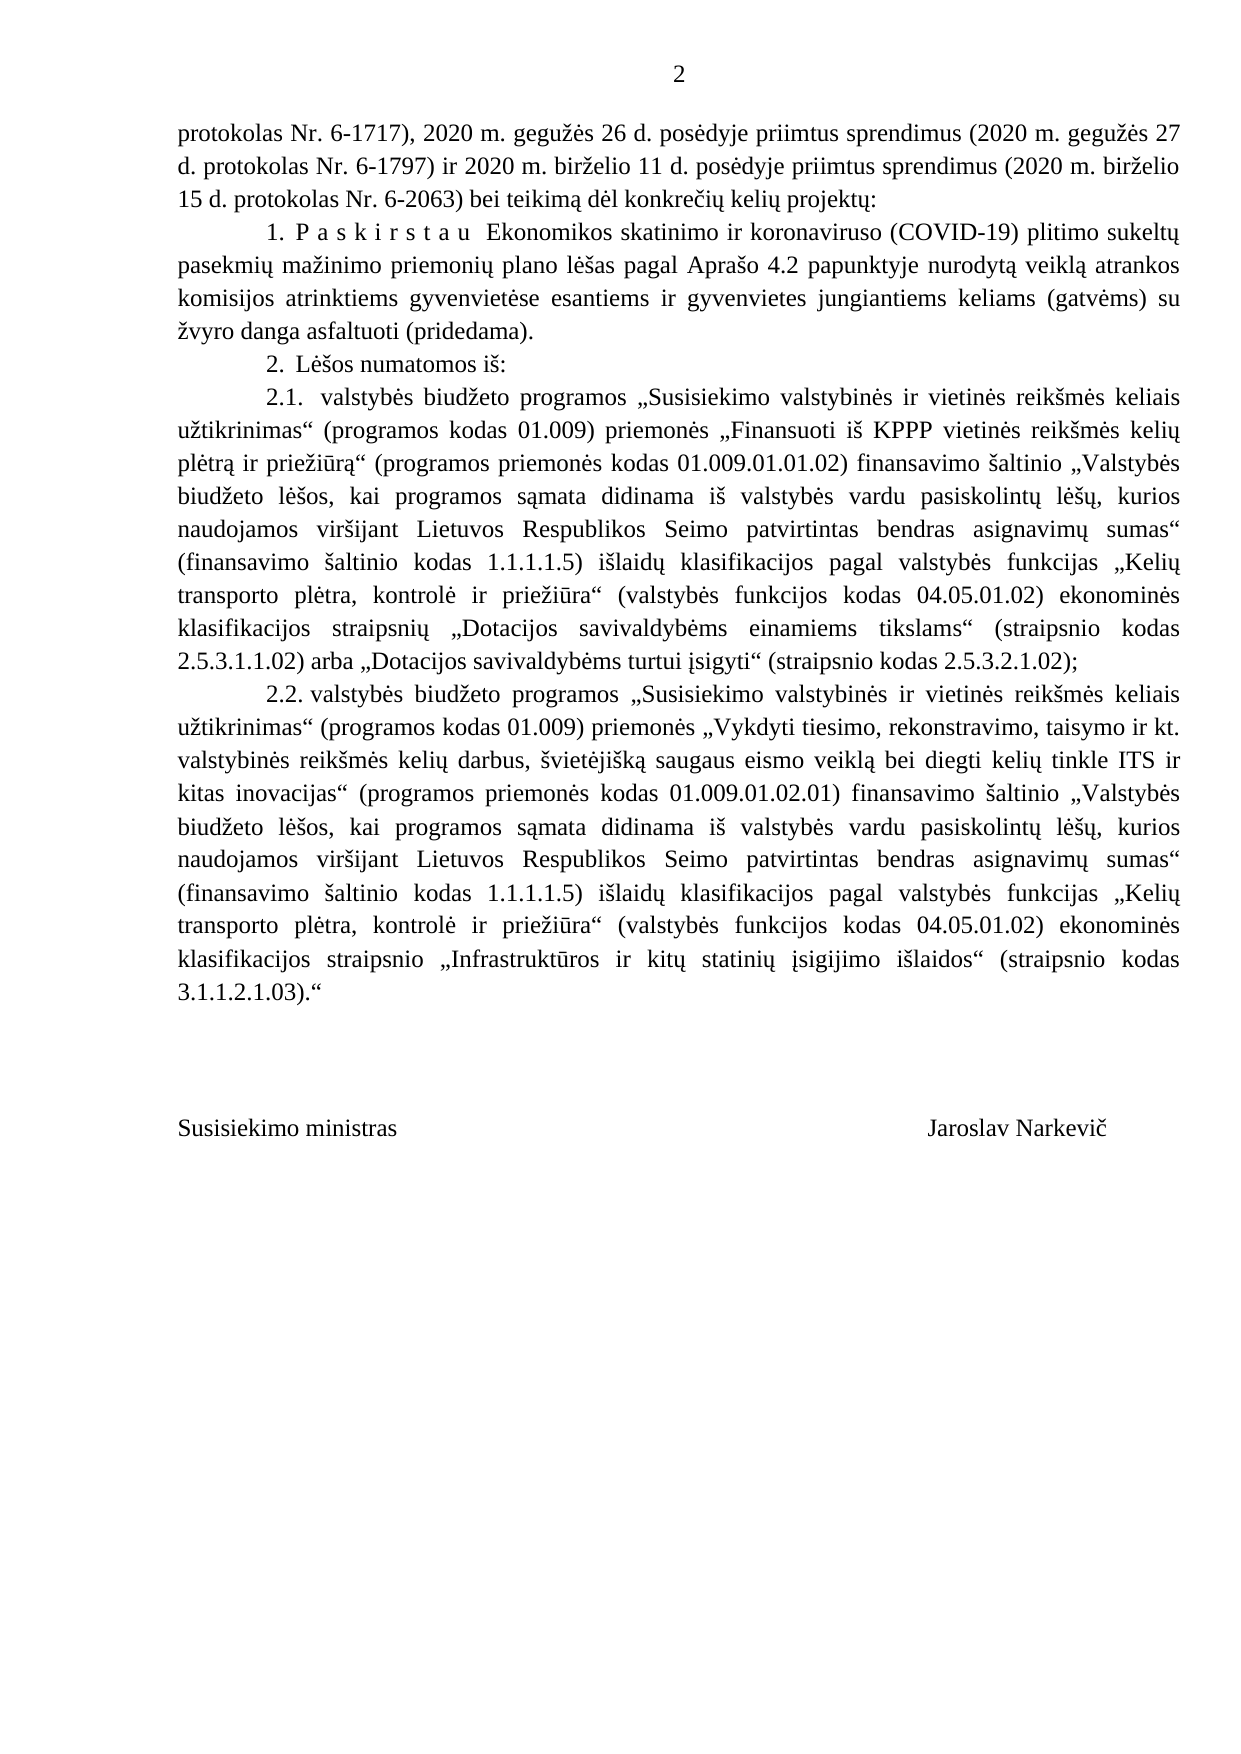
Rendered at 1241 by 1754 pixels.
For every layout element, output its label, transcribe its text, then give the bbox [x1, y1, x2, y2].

text Susisiekimo ministras Jaroslav Narkevič [177, 1096, 1181, 1146]
text 2. Lėšos numatomos iš: [177, 349, 1181, 378]
text 2.2. valstybės biudžeto programos „Susisiekimo valstybinės ir vietinės reikšmės keliais užtikrinimas“ (programos kodas 01.009) priemonės „Vykdyti tiesimo, rekonstravimo, taisymo ir kt. valstybinės reikšmės kelių darbus, švietėjišką saugaus eismo veiklą bei diegti kelių tinkle ITS ir kitas inovacijas“ (programos priemonės kodas 01.009.01.02.01) finansavimo šaltinio „Valstybės biudžeto lėšos, kai programos sąmata didinama iš valstybės vardu pasiskolintų lėšų, kurios naudojamos viršijant Lietuvos Respublikos Seimo patvirtintas bendras asignavimų sumas“ (finansavimo šaltinio kodas 1.1.1.1.5) išlaidų klasifikacijos pagal valstybės funkcijas „Kelių transporto plėtra, kontrolė ir priežiūra“ (valstybės funkcijos kodas 04.05.01.02) ekonominės klasifikacijos straipsnio „Infrastruktūros ir kitų statinių įsigijimo išlaidos“ (straipsnio kodas 3.1.1.2.1.03).“ [177, 679, 1181, 1005]
text protokolas Nr. 6-1717), 2020 m. gegužės 26 d. posėdyje priimtus sprendimus (2020 m. gegužės 27 d. protokolas Nr. 6-1797) ir 2020 m. birželio 11 d. posėdyje priimtus sprendimus (2020 m. birželio 15 d. protokolas Nr. 6-2063) bei teikimą dėl konkrečių kelių projektų: [177, 118, 1181, 213]
text 1. P a s k i r s t a u Ekonomikos skatinimo ir koronaviruso (COVID-19) plitimo sukeltų pasekmių mažinimo priemonių plano lėšas pagal Aprašo 4.2 papunktyje nurodytą veiklą atrankos komisijos atrinktiems gyvenvietėse esantiems ir gyvenvietes jungiantiems keliams (gatvėms) su žvyro danga asfaltuoti (pridedama). [177, 217, 1181, 345]
text 2.1. valstybės biudžeto programos „Susisiekimo valstybinės ir vietinės reikšmės keliais užtikrinimas“ (programos kodas 01.009) priemonės „Finansuoti iš KPPP vietinės reikšmės kelių plėtrą ir priežiūrą“ (programos priemonės kodas 01.009.01.01.02) finansavimo šaltinio „Valstybės biudžeto lėšos, kai programos sąmata didinama iš valstybės vardu pasiskolintų lėšų, kurios naudojamos viršijant Lietuvos Respublikos Seimo patvirtintas bendras asignavimų sumas“ (finansavimo šaltinio kodas 1.1.1.1.5) išlaidų klasifikacijos pagal valstybės funkcijas „Kelių transporto plėtra, kontrolė ir priežiūra“ (valstybės funkcijos kodas 04.05.01.02) ekonominės klasifikacijos straipsnių „Dotacijos savivaldybėms einamiems tikslams“ (straipsnio kodas 2.5.3.1.1.02) arba „Dotacijos savivaldybėms turtui įsigyti“ (straipsnio kodas 2.5.3.2.1.02); [177, 382, 1181, 675]
